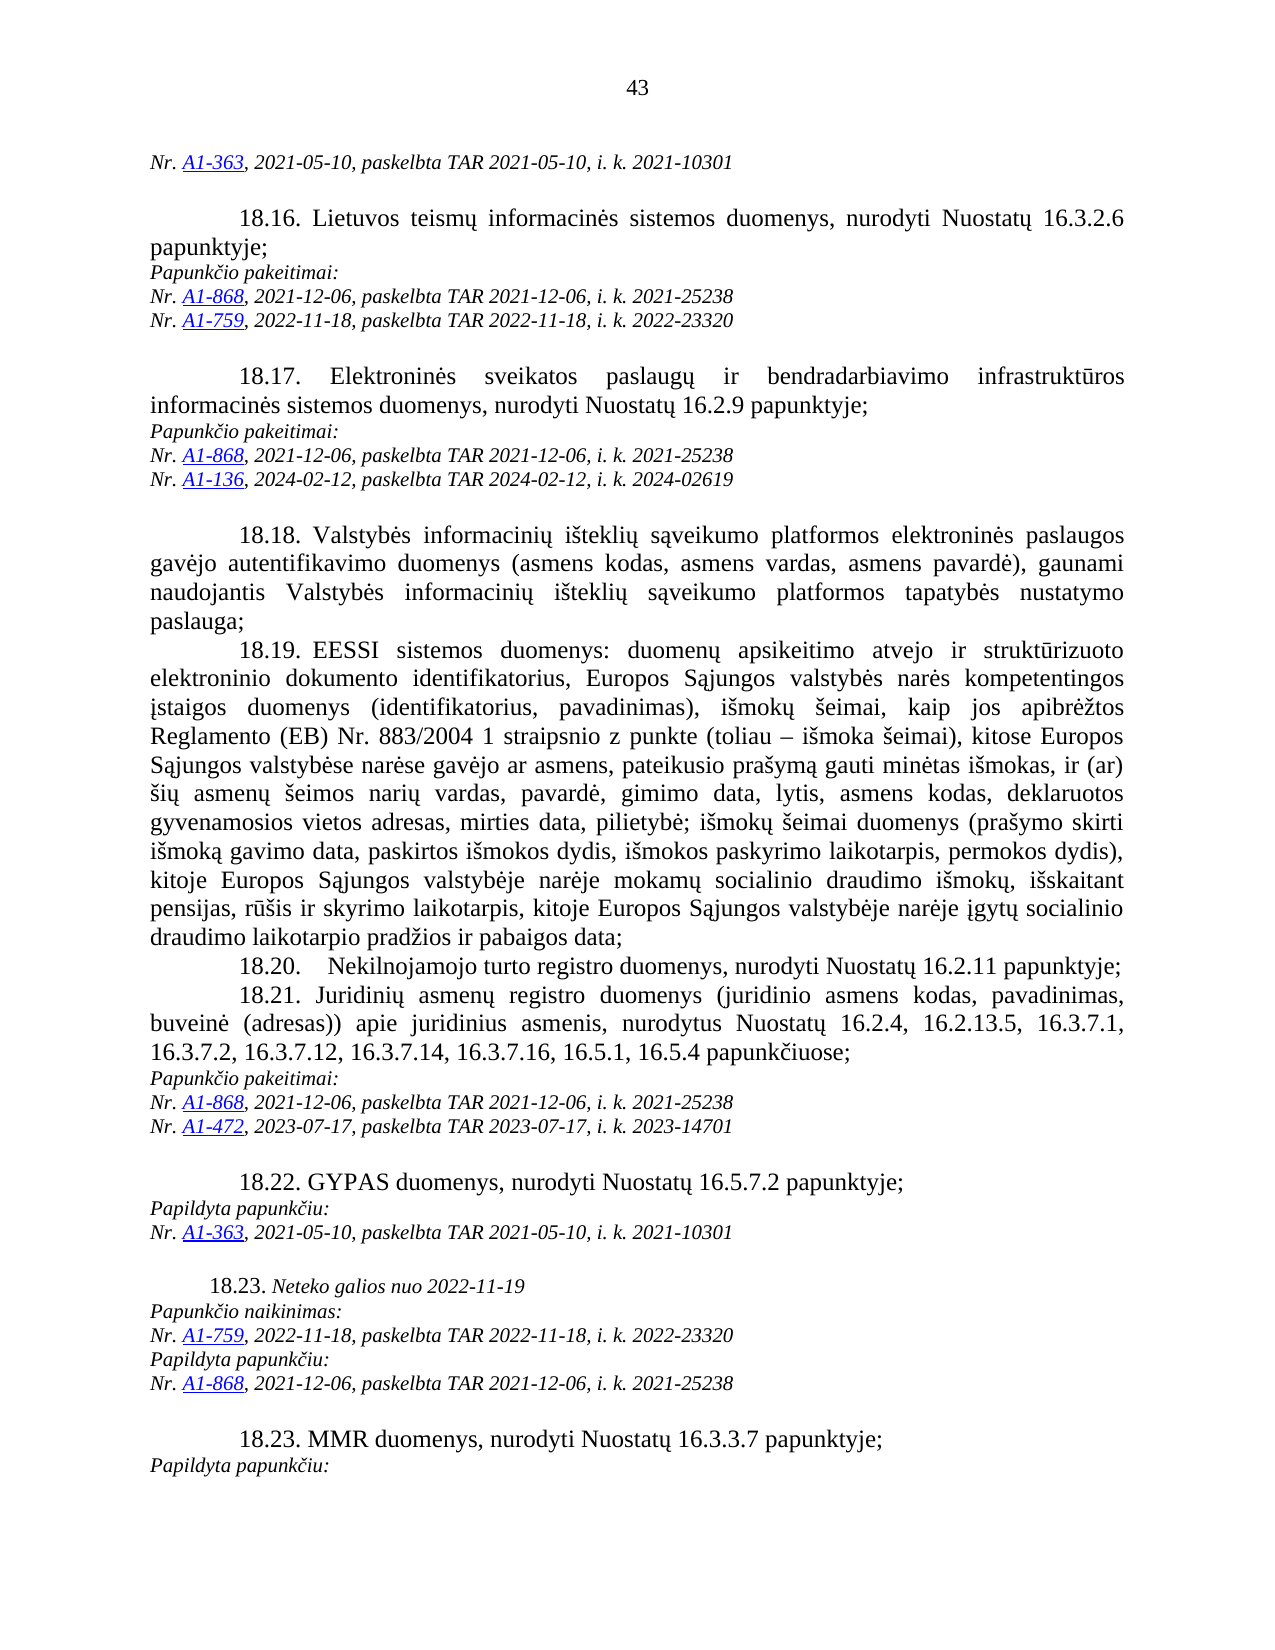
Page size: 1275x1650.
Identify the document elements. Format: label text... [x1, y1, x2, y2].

text 18.22. GYPAS duomenys, nurodyti Nuostatų 16.5.7.2 papunktyje; [150, 1167, 1125, 1196]
text Nr. A1-759, 2022-11-18, paskelbta TAR 2022-11-18, i. k. 2022-23320 [150, 308, 1125, 332]
text Nr. A1-472, 2023-07-17, paskelbta TAR 2023-07-17, i. k. 2023-14701 [150, 1114, 1125, 1138]
text Papunkčio pakeitimai: [150, 260, 1125, 284]
text 18.19. EESSI sistemos duomenys: duomenų apsikeitimo atvejo ir struktūrizuoto elektroninio dokumento identifikatorius, Europos Sąjungos valstybės narės kompetentingos įstaigos duomenys (identifikatorius, pavadinimas), išmokų šeimai, kaip jos apibrėžtos Reglamento (EB) Nr. 883/2004 1 straipsnio z punkte (toliau – išmoka šeimai), kitose Europos Sąjungos valstybėse narėse gavėjo ar asmens, pateikusio prašymą gauti minėtas išmokas, ir (ar) šių asmenų šeimos narių vardas, pavardė, gimimo data, lytis, asmens kodas, deklaruotos gyvenamosios vietos adresas, mirties data, pilietybė; išmokų šeimai duomenys (prašymo skirti išmoką gavimo data, paskirtos išmokos dydis, išmokos paskyrimo laikotarpis, permokos dydis), kitoje Europos Sąjungos valstybėje narėje mokamų socialinio draudimo išmokų, išskaitant pensijas, rūšis ir skyrimo laikotarpis, kitoje Europos Sąjungos valstybėje narėje įgytų socialinio draudimo laikotarpio pradžios ir pabaigos data; [150, 635, 1125, 951]
text 18.23. MMR duomenys, nurodyti Nuostatų 16.3.3.7 papunktyje; [150, 1424, 1125, 1453]
text Papildyta papunkčiu: [150, 1347, 1125, 1371]
text Papunkčio pakeitimai: [150, 419, 1125, 443]
text Nr. A1-363, 2021-05-10, paskelbta TAR 2021-05-10, i. k. 2021-10301 [150, 1220, 1125, 1244]
text 18.21. Juridinių asmenų registro duomenys (juridinio asmens kodas, pavadinimas, buveinė (adresas)) apie juridinius asmenis, nurodytus Nuostatų 16.2.4, 16.2.13.5, 16.3.7.1, 16.3.7.2, 16.3.7.12, 16.3.7.14, 16.3.7.16, 16.5.1, 16.5.4 papunkčiuose; [150, 980, 1125, 1066]
text Nr. A1-868, 2021-12-06, paskelbta TAR 2021-12-06, i. k. 2021-25238 [150, 284, 1125, 308]
text 18.20. Nekilnojamojo turto registro duomenys, nurodyti Nuostatų 16.2.11 papunktyje; [150, 951, 1125, 980]
text Papildyta papunkčiu: [150, 1196, 1125, 1220]
text Papunkčio naikinimas: [150, 1299, 1125, 1323]
text 18.16. Lietuvos teismų informacinės sistemos duomenys, nurodyti Nuostatų 16.3.2.6 papunktyje; [150, 203, 1125, 260]
text 18.23. Neteko galios nuo 2022-11-19 [150, 1272, 1125, 1299]
text Nr. A1-136, 2024-02-12, paskelbta TAR 2024-02-12, i. k. 2024-02619 [150, 467, 1125, 491]
text Nr. A1-868, 2021-12-06, paskelbta TAR 2021-12-06, i. k. 2021-25238 [150, 1090, 1125, 1114]
text Nr. A1-363, 2021-05-10, paskelbta TAR 2021-05-10, i. k. 2021-10301 [150, 150, 1125, 174]
text Papunkčio pakeitimai: [150, 1066, 1125, 1090]
text Nr. A1-868, 2021-12-06, paskelbta TAR 2021-12-06, i. k. 2021-25238 [150, 443, 1125, 467]
text Papildyta papunkčiu: [150, 1453, 1125, 1477]
text Nr. A1-759, 2022-11-18, paskelbta TAR 2022-11-18, i. k. 2022-23320 [150, 1323, 1125, 1347]
text 18.17. Elektroninės sveikatos paslaugų ir bendradarbiavimo infrastruktūros informacinės sistemos duomenys, nurodyti Nuostatų 16.2.9 papunktyje; [150, 361, 1125, 419]
text 18.18. Valstybės informacinių išteklių sąveikumo platformos elektroninės paslaugos gavėjo autentifikavimo duomenys (asmens kodas, asmens vardas, asmens pavardė), gaunami naudojantis Valstybės informacinių išteklių sąveikumo platformos tapatybės nustatymo paslauga; [150, 520, 1125, 635]
text Nr. A1-868, 2021-12-06, paskelbta TAR 2021-12-06, i. k. 2021-25238 [150, 1371, 1125, 1395]
